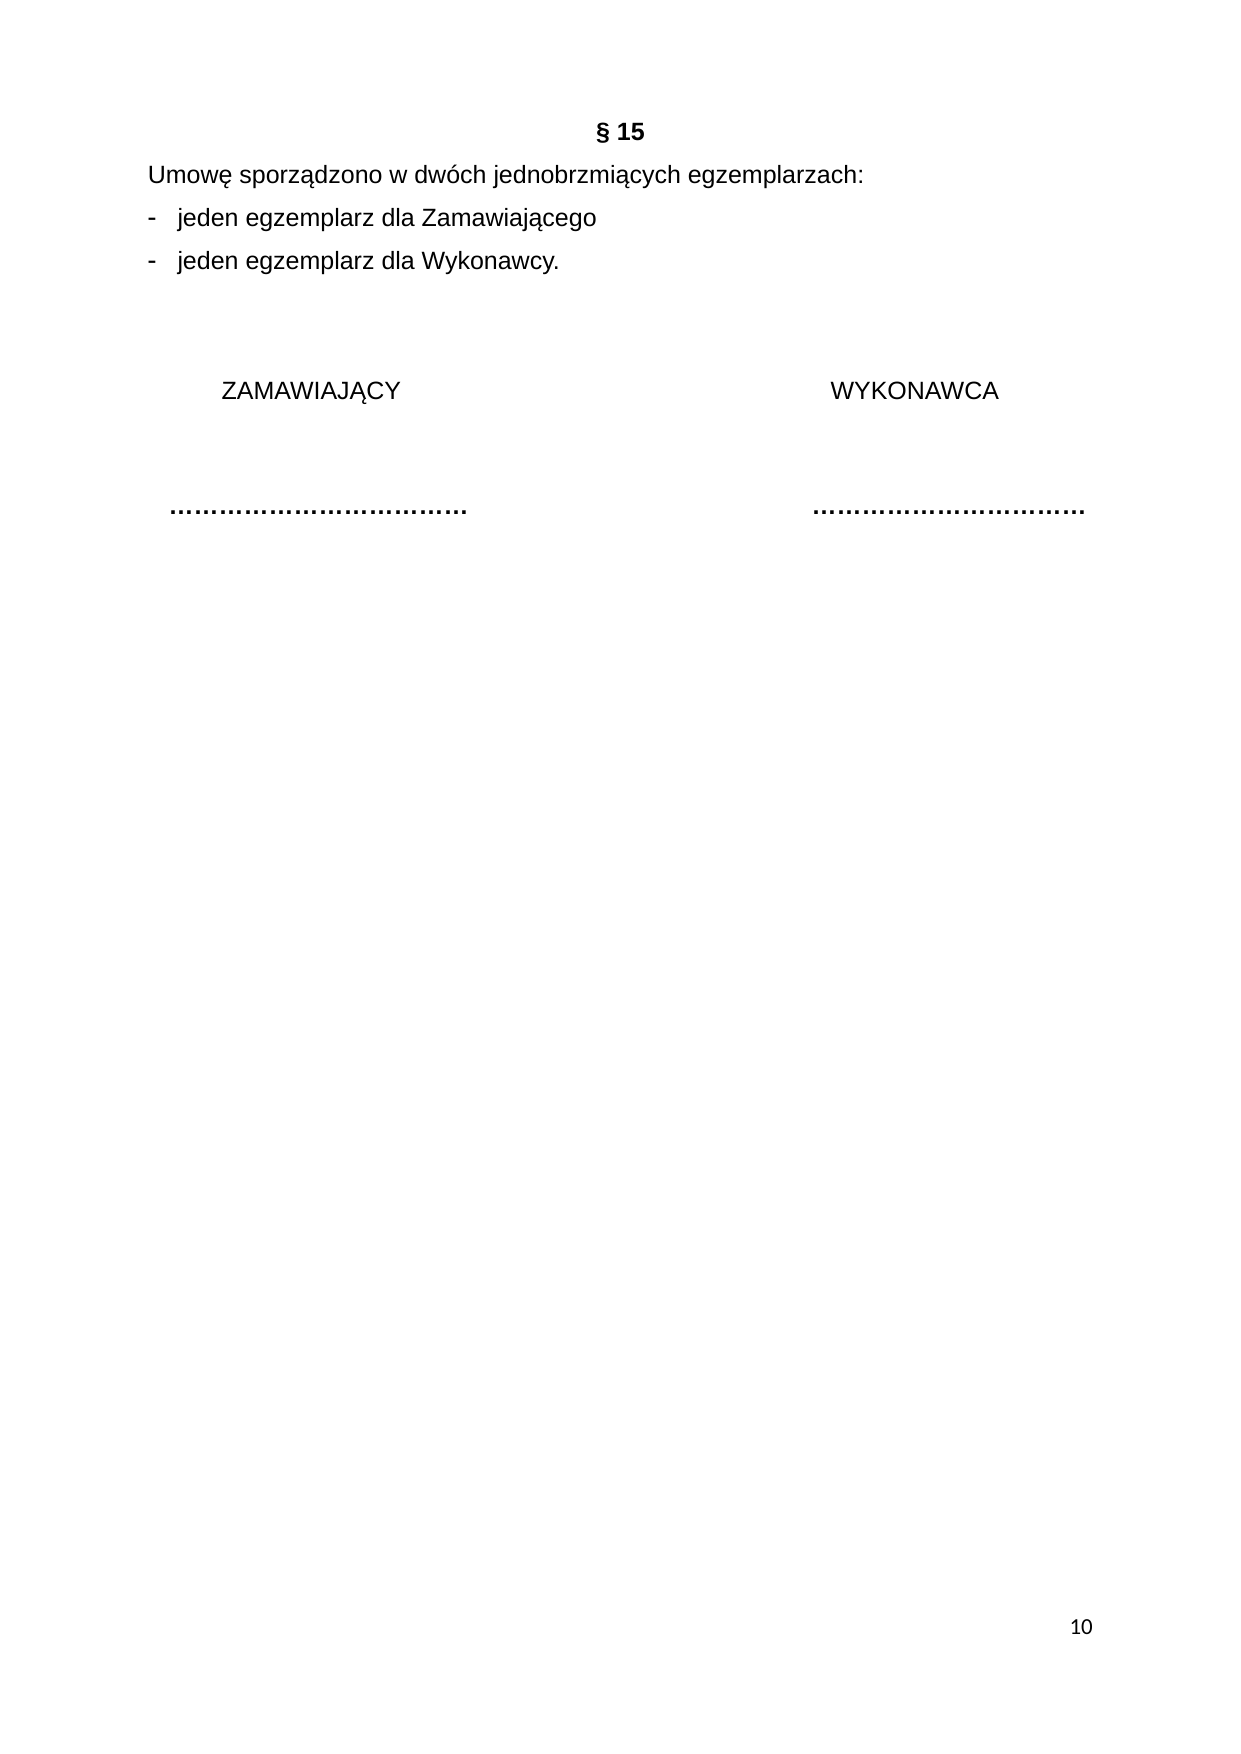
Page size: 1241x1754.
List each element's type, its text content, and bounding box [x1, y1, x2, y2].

list jeden egzemplarz dla Wykonawcy. [148, 246, 1092, 275]
list jeden egzemplarz dla Zamawiającego [148, 203, 1092, 232]
text ZAMAWIAJĄCY WYKONAWCA [148, 376, 1092, 404]
text Umowę sporządzono w dwóch jednobrzmiących egzemplarzach: [148, 160, 1092, 189]
text § 15 [148, 117, 1092, 146]
text ……………………………… …………………………… [148, 491, 1092, 519]
